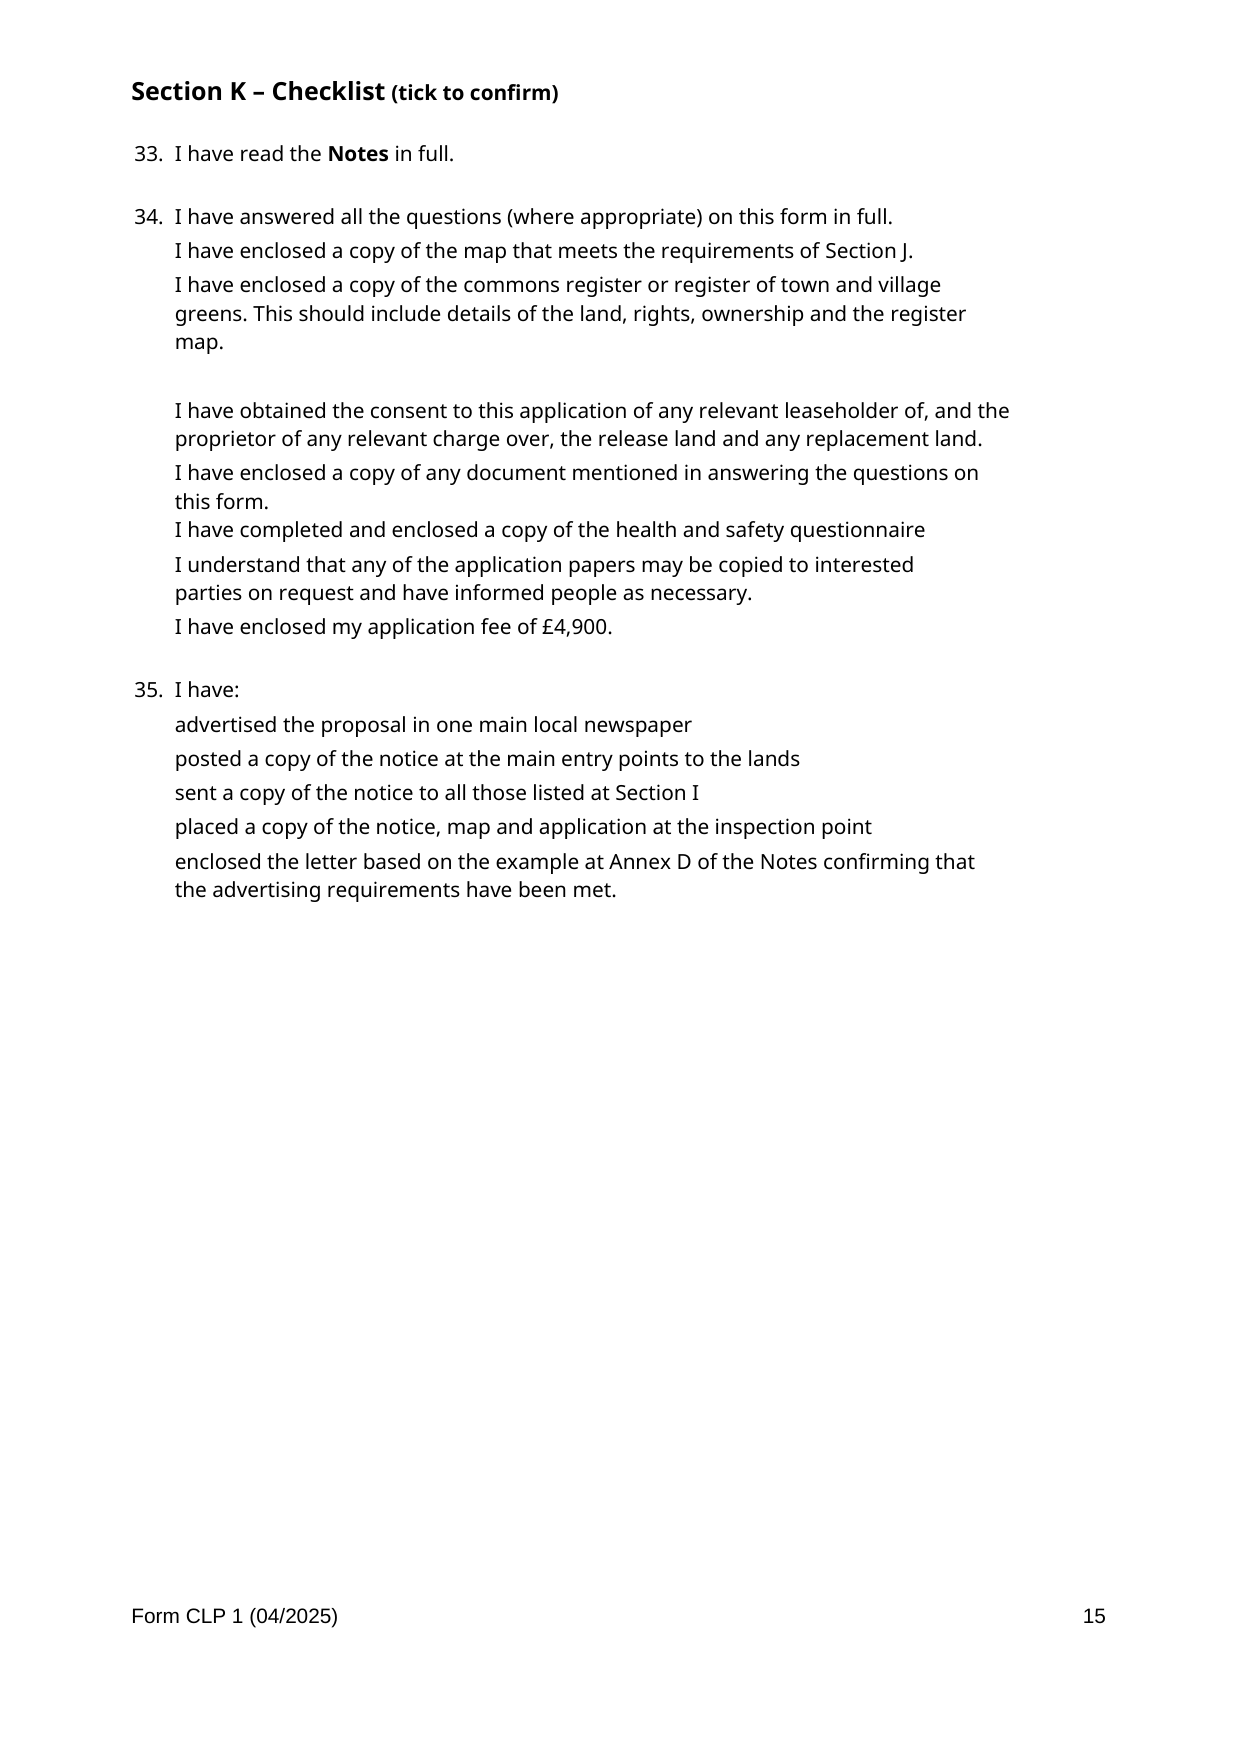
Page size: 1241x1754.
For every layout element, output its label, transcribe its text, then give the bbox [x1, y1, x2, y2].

table_cell [131, 844, 172, 907]
table_cell [1015, 547, 1080, 609]
table_cell [131, 359, 172, 393]
table_header I have answered all the questions (where appropriate) on this form in full. [172, 199, 1015, 233]
table_header [1015, 136, 1080, 171]
table_cell [131, 810, 172, 844]
table_cell [1015, 610, 1080, 644]
table_cell advertised the proposal in one main local newspaper [172, 707, 1015, 741]
table_cell I have enclosed my application fee of £4,900. [172, 610, 1015, 644]
table_header [1015, 199, 1080, 233]
table_cell [1015, 268, 1080, 359]
table_header 34. [131, 199, 172, 233]
table_cell [131, 547, 172, 609]
table_cell [1015, 393, 1080, 456]
table_cell [131, 268, 172, 359]
table_cell I have enclosed a copy of any document mentioned in answering the questions on this form. I have completed and enclosed a copy of the health and safety questionnaire [172, 456, 1015, 547]
table_cell [1015, 741, 1080, 775]
table_cell sent a copy of the notice to all those listed at Section I [172, 775, 1015, 809]
table_cell enclosed the letter based on the example at Annex D of the Notes confirming that the advertising requirements have been met. [172, 844, 1015, 907]
table_cell posted a copy of the notice at the main entry points to the lands [172, 741, 1015, 775]
table_cell [1015, 810, 1080, 844]
table_cell [1015, 359, 1080, 393]
table_cell I have enclosed a copy of the commons register or register of town and village greens. This should include details of the land, rights, ownership and the register map. [172, 268, 1015, 359]
table_header 35. [131, 673, 172, 707]
table_cell [1015, 233, 1080, 267]
table_cell [131, 707, 172, 741]
table_cell placed a copy of the notice, map and application at the inspection point [172, 810, 1015, 844]
text Section K – Checklist (tick to confirm) [131, 74, 1125, 108]
table_cell [131, 233, 172, 267]
table_cell [172, 359, 1015, 393]
table_header I have: [172, 673, 1080, 707]
table_cell I have enclosed a copy of the map that meets the requirements of Section J. [172, 233, 1015, 267]
table_cell [1015, 775, 1080, 809]
table_header 33. [131, 136, 172, 171]
table_cell [1015, 844, 1080, 907]
table_header I have read the Notes in full. [172, 136, 1015, 171]
table_cell [131, 775, 172, 809]
table_cell [131, 741, 172, 775]
table_cell [1015, 707, 1080, 741]
table_cell I have obtained the consent to this application of any relevant leaseholder of, and the proprietor of any relevant charge over, the release land and any replacement land. [172, 393, 1015, 456]
table_cell [131, 610, 172, 644]
table_cell [131, 393, 172, 456]
table_cell [1015, 456, 1080, 547]
table_cell [131, 456, 172, 547]
table_cell I understand that any of the application papers may be copied to interested parties on request and have informed people as necessary. [172, 547, 1015, 609]
